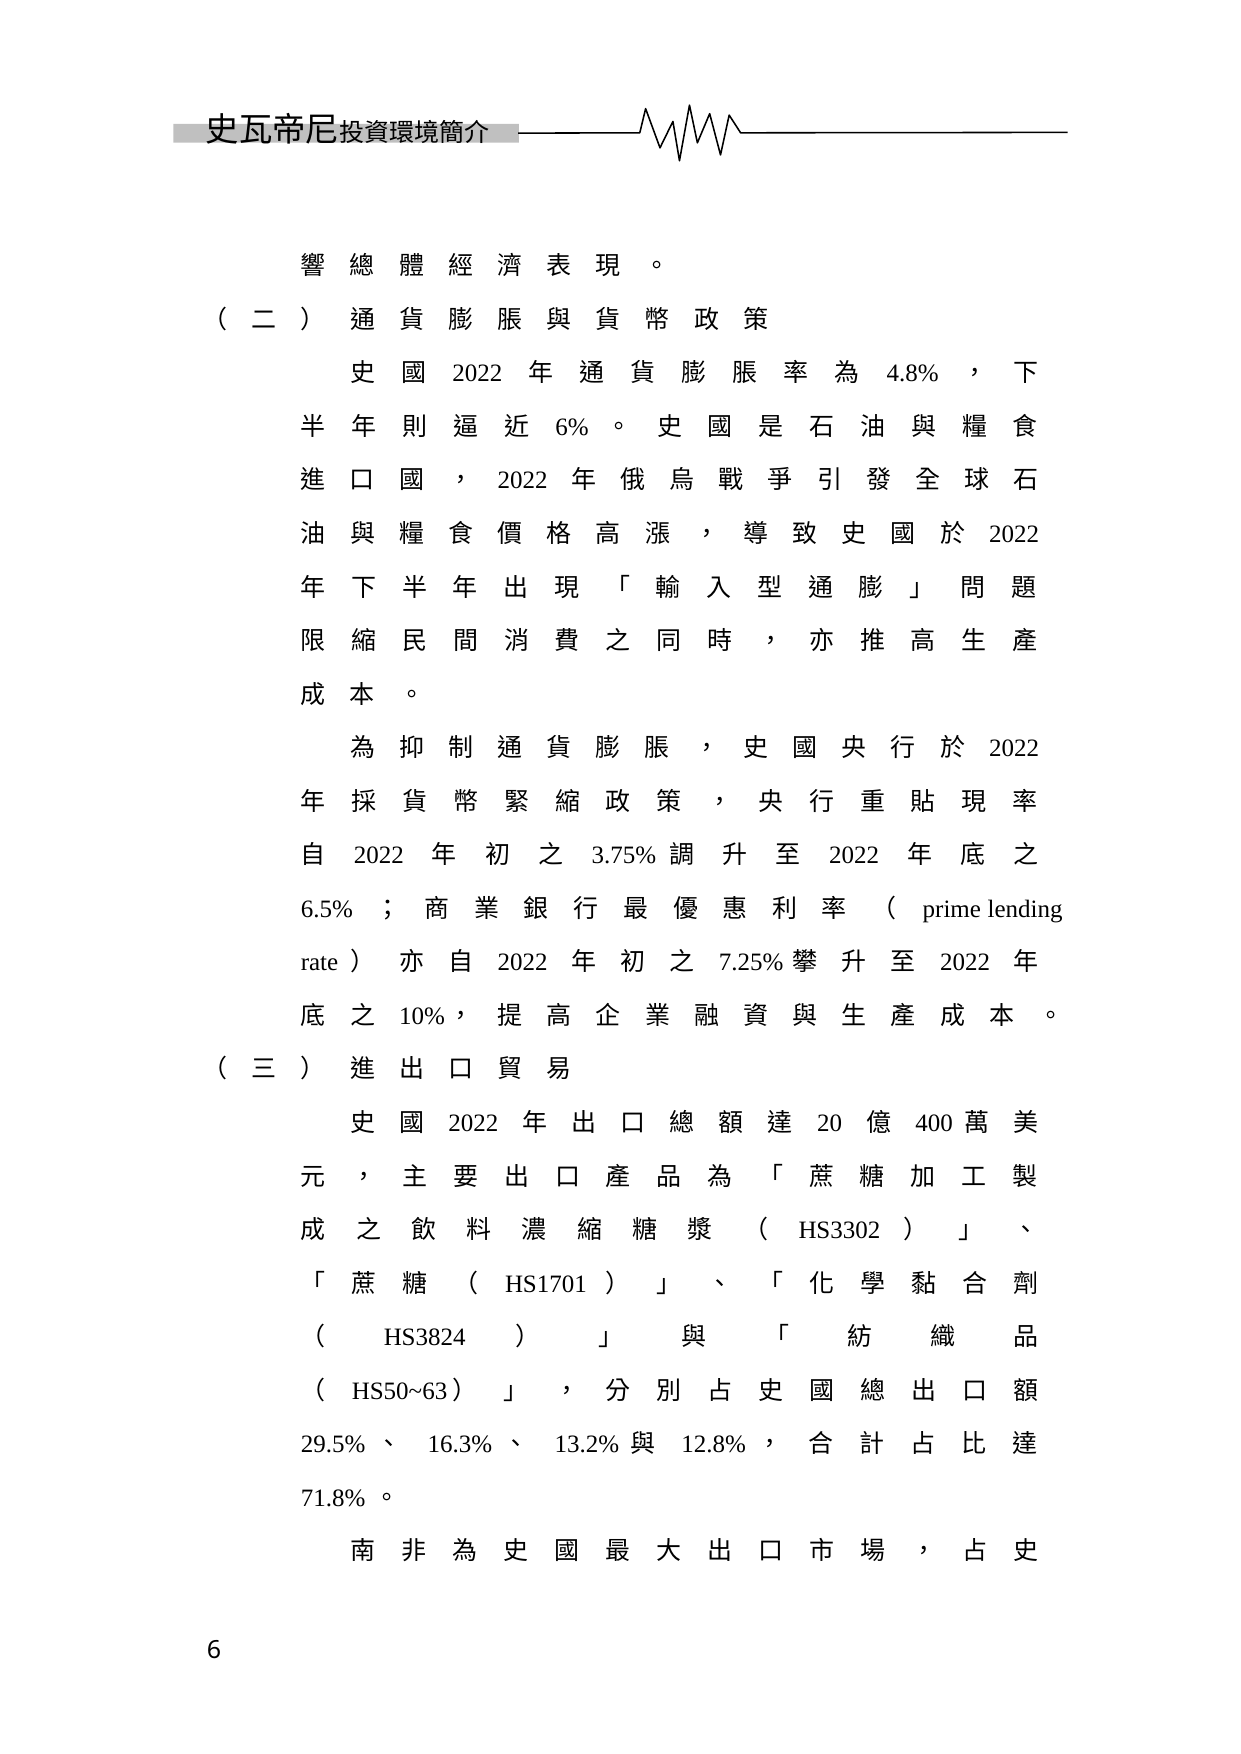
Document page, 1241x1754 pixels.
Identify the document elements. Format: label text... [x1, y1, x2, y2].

text 為抑制通貨膨脹，史國央行於2022年採貨幣緊縮政策，央行重貼現率自2022年初之3.75%調升至2022年底之6.5%；商業銀行最優惠利率（prime lending rate）亦自2022年初之7.25%攀升至2022年底之10%，提高企業融資與生產成本。 [276, 719, 1063, 1040]
text 史國2022年出口總額達20億400萬美元，主要出口產品為「蔗糖加工製成之飲料濃縮糖漿（HS3302）」、「蔗糖（HS1701）」、「化學黏合劑（HS3824）」與「紡織品（HS50~63）」，分別占史國總出口額29.5%、16.3%、13.2%與12.8%，合計占比達71.8%。 [276, 1094, 1063, 1522]
text 南非為史國最大出口市場，占史 [276, 1522, 1063, 1576]
text 史國2022年通貨膨脹率為4.8%，下半年則逼近6%。史國是石油與糧食進口國，2022年俄烏戰爭引發全球石油與糧食價格高漲，導致史國於2022年下半年出現「輸入型通膨」問題，限縮民間消費之同時，亦推高生產成本。 [276, 344, 1063, 719]
text （二）通貨膨脹與貨幣政策 [202, 291, 1063, 344]
text （三）進出口貿易 [202, 1040, 1063, 1094]
text 響總體經濟表現。 [276, 237, 1063, 291]
